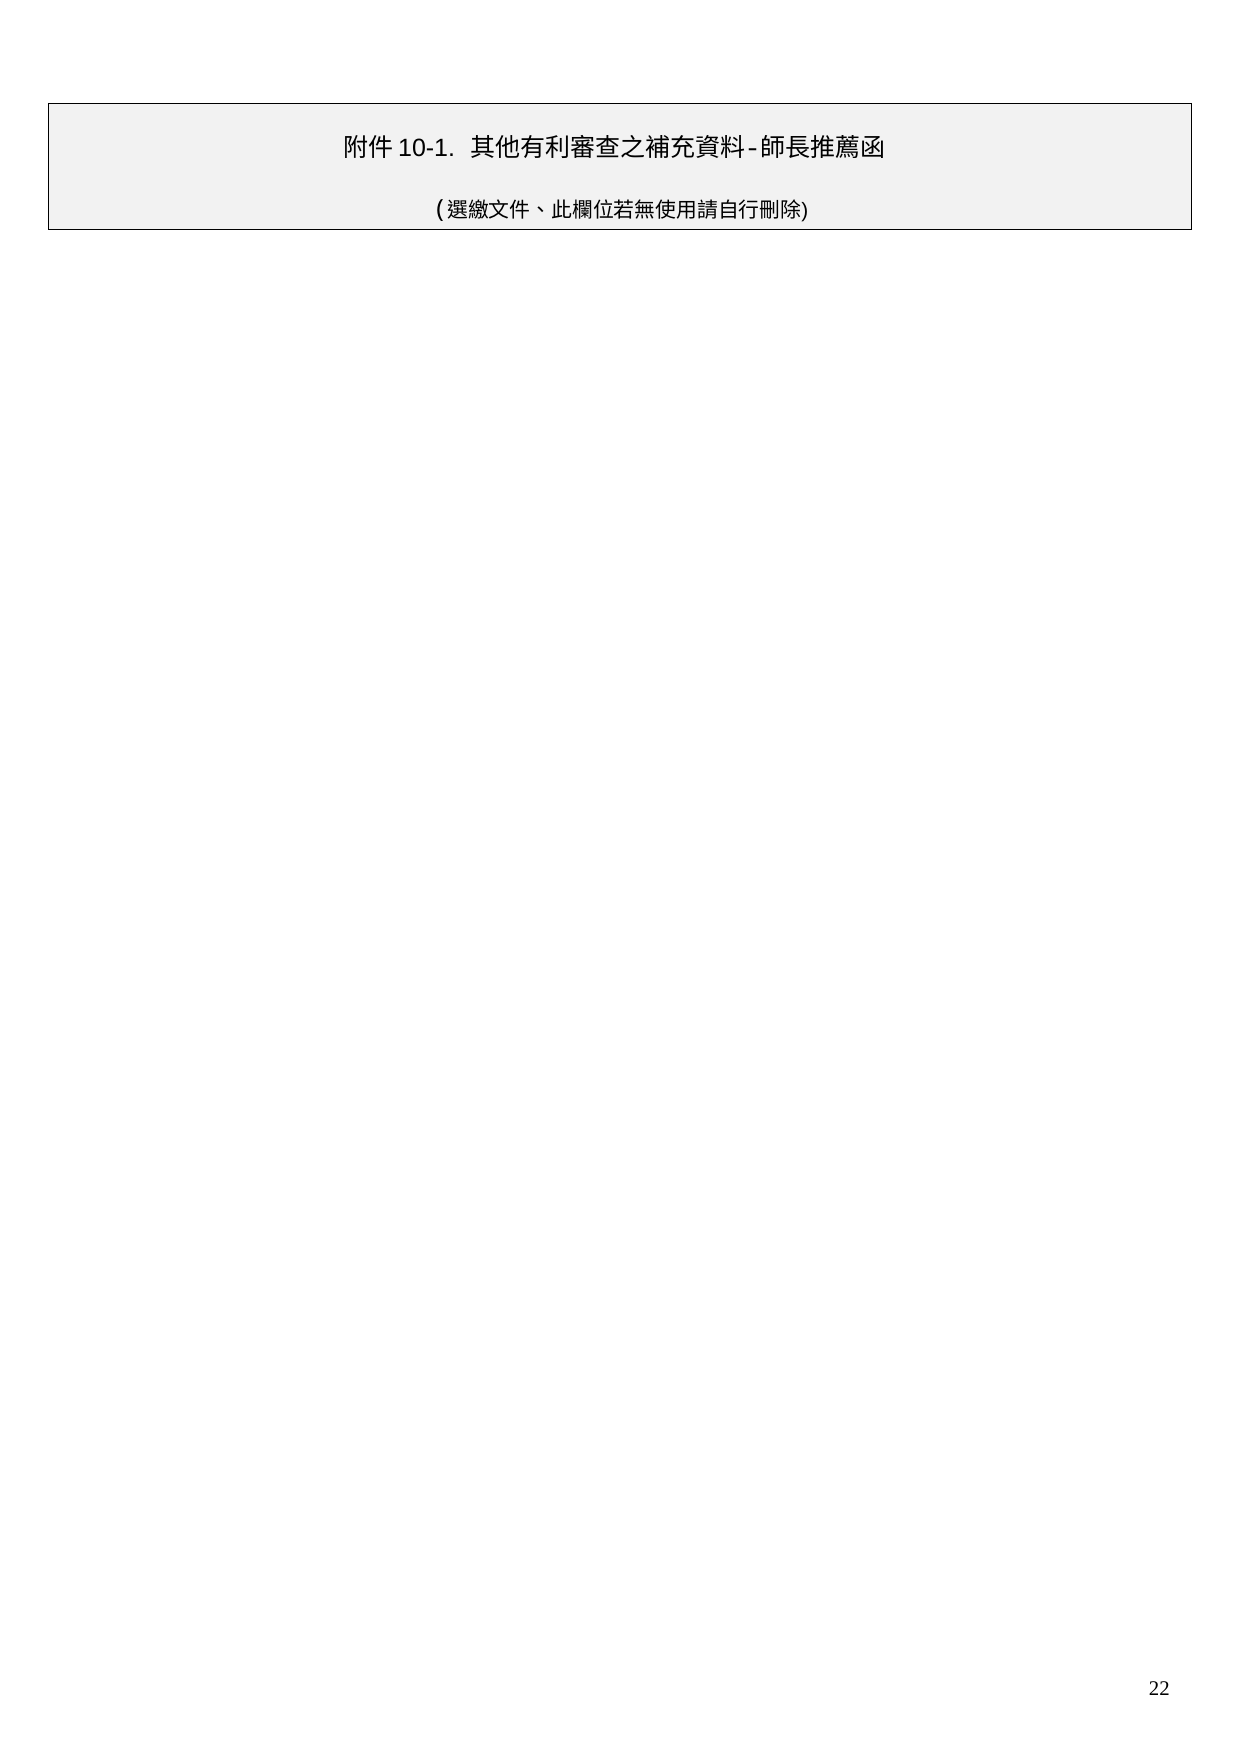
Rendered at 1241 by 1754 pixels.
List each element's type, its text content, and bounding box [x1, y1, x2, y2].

table_header 附件10-1. 其他有利審查之補充資料-師長推薦函 (選繳文件、此欄位若無使用請自行刪除) [49, 104, 1191, 229]
